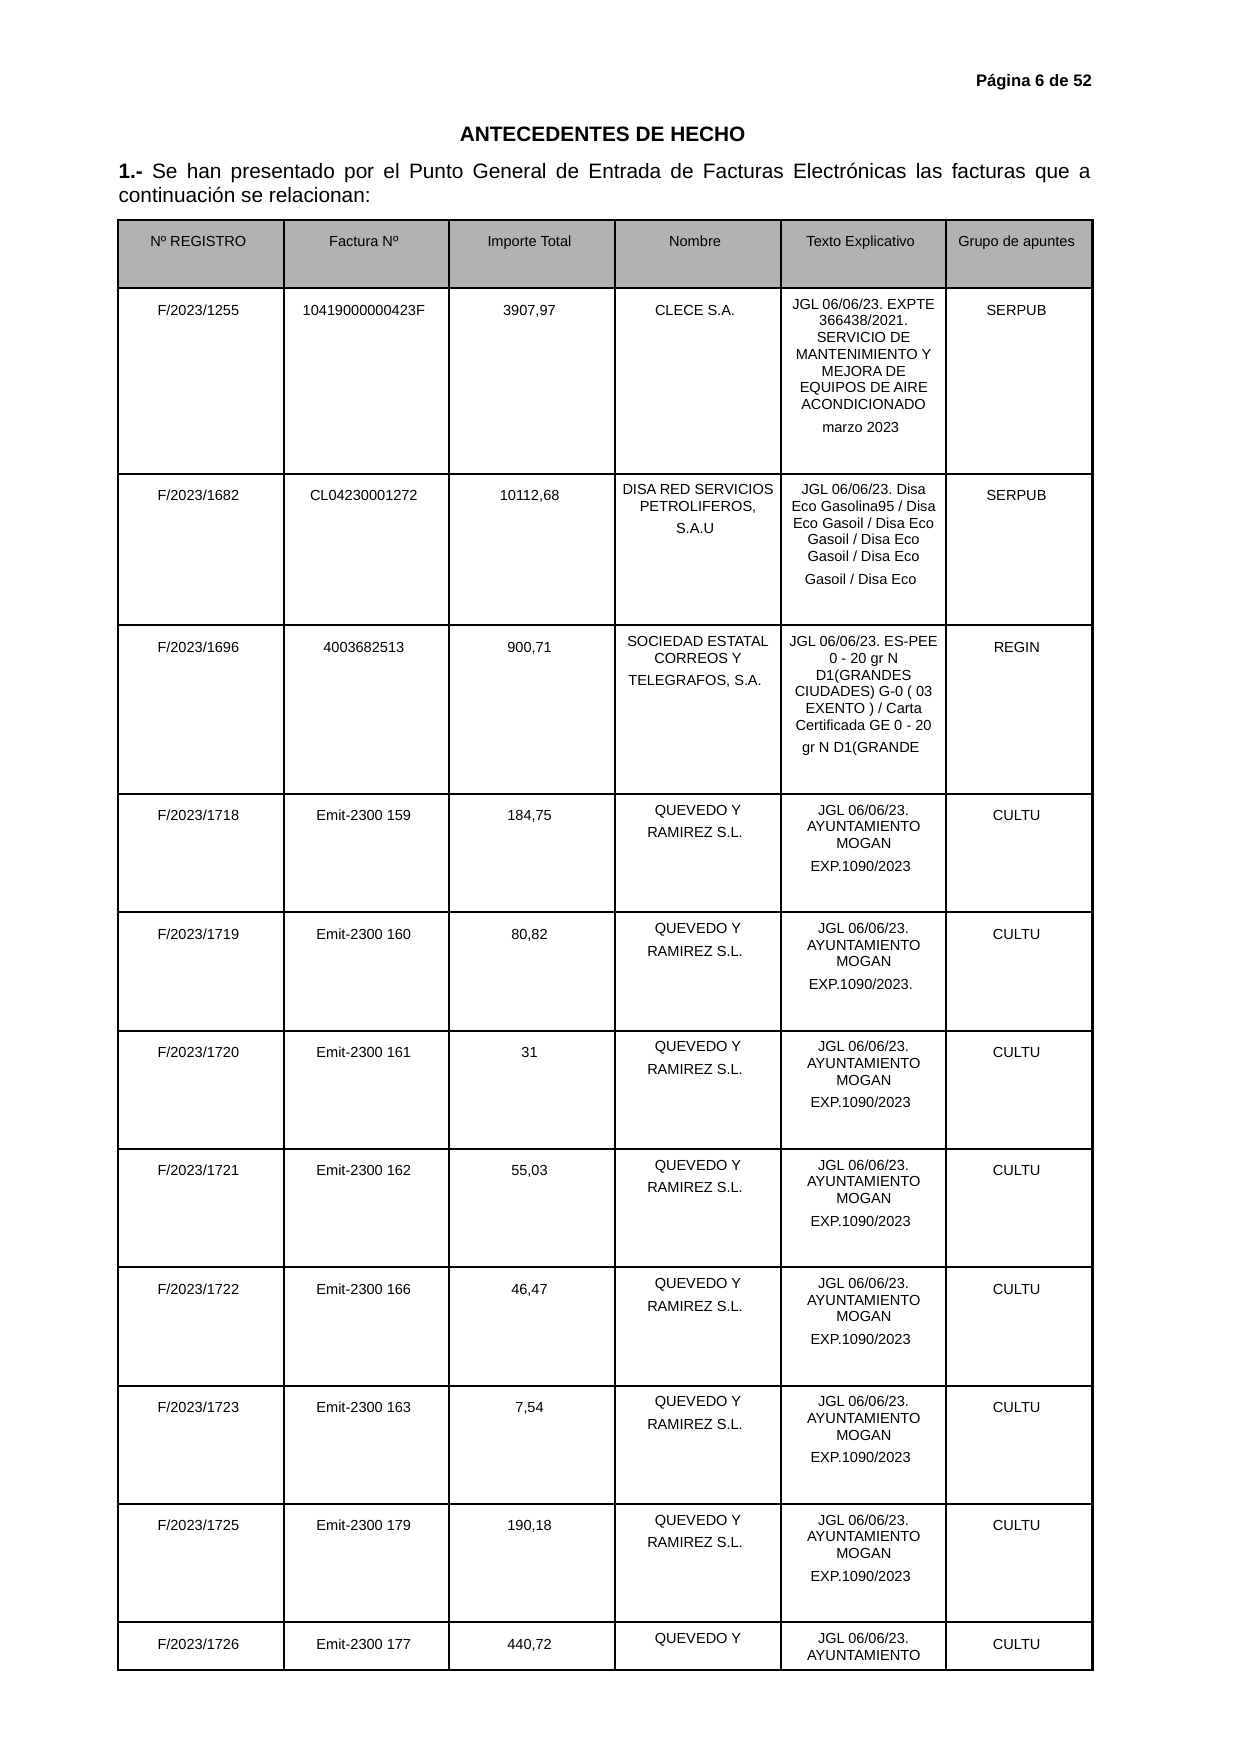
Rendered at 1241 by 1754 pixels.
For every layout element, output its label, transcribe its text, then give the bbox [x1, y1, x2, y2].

table_cell SOCIEDAD ESTATAL CORREOS Y TELEGRAFOS, S.A. [616, 626, 780, 793]
table_cell 4003682513 [285, 626, 448, 793]
table_cell 440,72 [450, 1623, 614, 1669]
table_cell CULTU [947, 1505, 1091, 1621]
table_cell F/2023/1722 [119, 1268, 283, 1384]
table_cell JGL 06/06/23. AYUNTAMIENTO MOGAN EXP.1090/2023 [782, 1268, 945, 1384]
table_cell JGL 06/06/23. AYUNTAMIENTO MOGAN EXP.1090/2023 [782, 1505, 945, 1621]
table_cell JGL 06/06/23. Disa Eco Gasolina95 / Disa Eco Gasoil / Disa Eco Gasoil / Disa Eco Gasoil / Disa Eco Gasoil / Disa Eco [782, 475, 945, 624]
table_cell F/2023/1720 [119, 1032, 283, 1148]
table_cell 10419000000423F [285, 289, 448, 472]
text 1.- Se han presentado por el Punto General de Entrada de Facturas Electrónicas las facturas que a continuación se relacionan: [118, 158, 1092, 206]
table_cell QUEVEDO Y RAMIREZ S.L. [616, 1032, 780, 1148]
table_cell 31 [450, 1032, 614, 1148]
table_cell JGL 06/06/23. AYUNTAMIENTO MOGAN EXP.1090/2023 [782, 1387, 945, 1503]
table_cell JGL 06/06/23. AYUNTAMIENTO MOGAN EXP.1090/2023 [782, 1032, 945, 1148]
table_cell CLECE S.A. [616, 289, 780, 472]
table_cell JGL 06/06/23. AYUNTAMIENTO [782, 1623, 945, 1669]
table_cell 7,54 [450, 1387, 614, 1503]
table_cell Emit-2300 162 [285, 1150, 448, 1266]
table_cell 55,03 [450, 1150, 614, 1266]
table_cell SERPUB [947, 289, 1091, 472]
table_cell Emit-2300 166 [285, 1268, 448, 1384]
table_cell 80,82 [450, 913, 614, 1029]
table_cell CULTU [947, 1032, 1091, 1148]
table_cell F/2023/1721 [119, 1150, 283, 1266]
table_cell SERPUB [947, 475, 1091, 624]
table_cell F/2023/1726 [119, 1623, 283, 1669]
table_cell CULTU [947, 1268, 1091, 1384]
table_header Importe Total [450, 221, 614, 287]
table_cell CULTU [947, 1623, 1091, 1669]
table_header Nombre [616, 221, 780, 287]
table_cell 3907,97 [450, 289, 614, 472]
table_cell CULTU [947, 1150, 1091, 1266]
table_cell Emit-2300 177 [285, 1623, 448, 1669]
table_header Grupo de apuntes [947, 221, 1091, 287]
table_header Texto Explicativo [782, 221, 945, 287]
table_cell F/2023/1696 [119, 626, 283, 793]
table_cell Emit-2300 163 [285, 1387, 448, 1503]
table_cell CULTU [947, 795, 1091, 911]
table_header Nº REGISTRO [119, 221, 283, 287]
table_cell Emit-2300 159 [285, 795, 448, 911]
table_cell 184,75 [450, 795, 614, 911]
table_cell JGL 06/06/23. EXPTE 366438/2021. SERVICIO DE MANTENIMIENTO Y MEJORA DE EQUIPOS DE AIRE ACONDICIONADO marzo 2023 [782, 289, 945, 472]
table_cell REGIN [947, 626, 1091, 793]
table_cell QUEVEDO Y [616, 1623, 780, 1669]
table_cell JGL 06/06/23. ES-PEE 0 - 20 gr N D1(GRANDES CIUDADES) G-0 ( 03 EXENTO ) / Carta Certificada GE 0 - 20 gr N D1(GRANDE [782, 626, 945, 793]
table_cell F/2023/1718 [119, 795, 283, 911]
table_cell QUEVEDO Y RAMIREZ S.L. [616, 1387, 780, 1503]
table_cell Emit-2300 160 [285, 913, 448, 1029]
table_cell 10112,68 [450, 475, 614, 624]
table_cell JGL 06/06/23. AYUNTAMIENTO MOGAN EXP.1090/2023 [782, 1150, 945, 1266]
text ANTECEDENTES DE HECHO [118, 122, 1092, 146]
table_cell F/2023/1682 [119, 475, 283, 624]
table_cell JGL 06/06/23. AYUNTAMIENTO MOGAN EXP.1090/2023 [782, 795, 945, 911]
table_cell CL04230001272 [285, 475, 448, 624]
table_cell F/2023/1719 [119, 913, 283, 1029]
table_cell CULTU [947, 913, 1091, 1029]
table_cell F/2023/1725 [119, 1505, 283, 1621]
table_cell CULTU [947, 1387, 1091, 1503]
table_cell F/2023/1723 [119, 1387, 283, 1503]
table_cell QUEVEDO Y RAMIREZ S.L. [616, 1150, 780, 1266]
table_cell DISA RED SERVICIOS PETROLIFEROS, S.A.U [616, 475, 780, 624]
table_cell Emit-2300 161 [285, 1032, 448, 1148]
table_cell QUEVEDO Y RAMIREZ S.L. [616, 913, 780, 1029]
table_header Factura Nº [285, 221, 448, 287]
table_cell 46,47 [450, 1268, 614, 1384]
table_cell QUEVEDO Y RAMIREZ S.L. [616, 1268, 780, 1384]
table_cell 900,71 [450, 626, 614, 793]
table_cell QUEVEDO Y RAMIREZ S.L. [616, 795, 780, 911]
table_cell 190,18 [450, 1505, 614, 1621]
table_cell Emit-2300 179 [285, 1505, 448, 1621]
table_cell F/2023/1255 [119, 289, 283, 472]
table_cell JGL 06/06/23. AYUNTAMIENTO MOGAN EXP.1090/2023. [782, 913, 945, 1029]
table_cell QUEVEDO Y RAMIREZ S.L. [616, 1505, 780, 1621]
